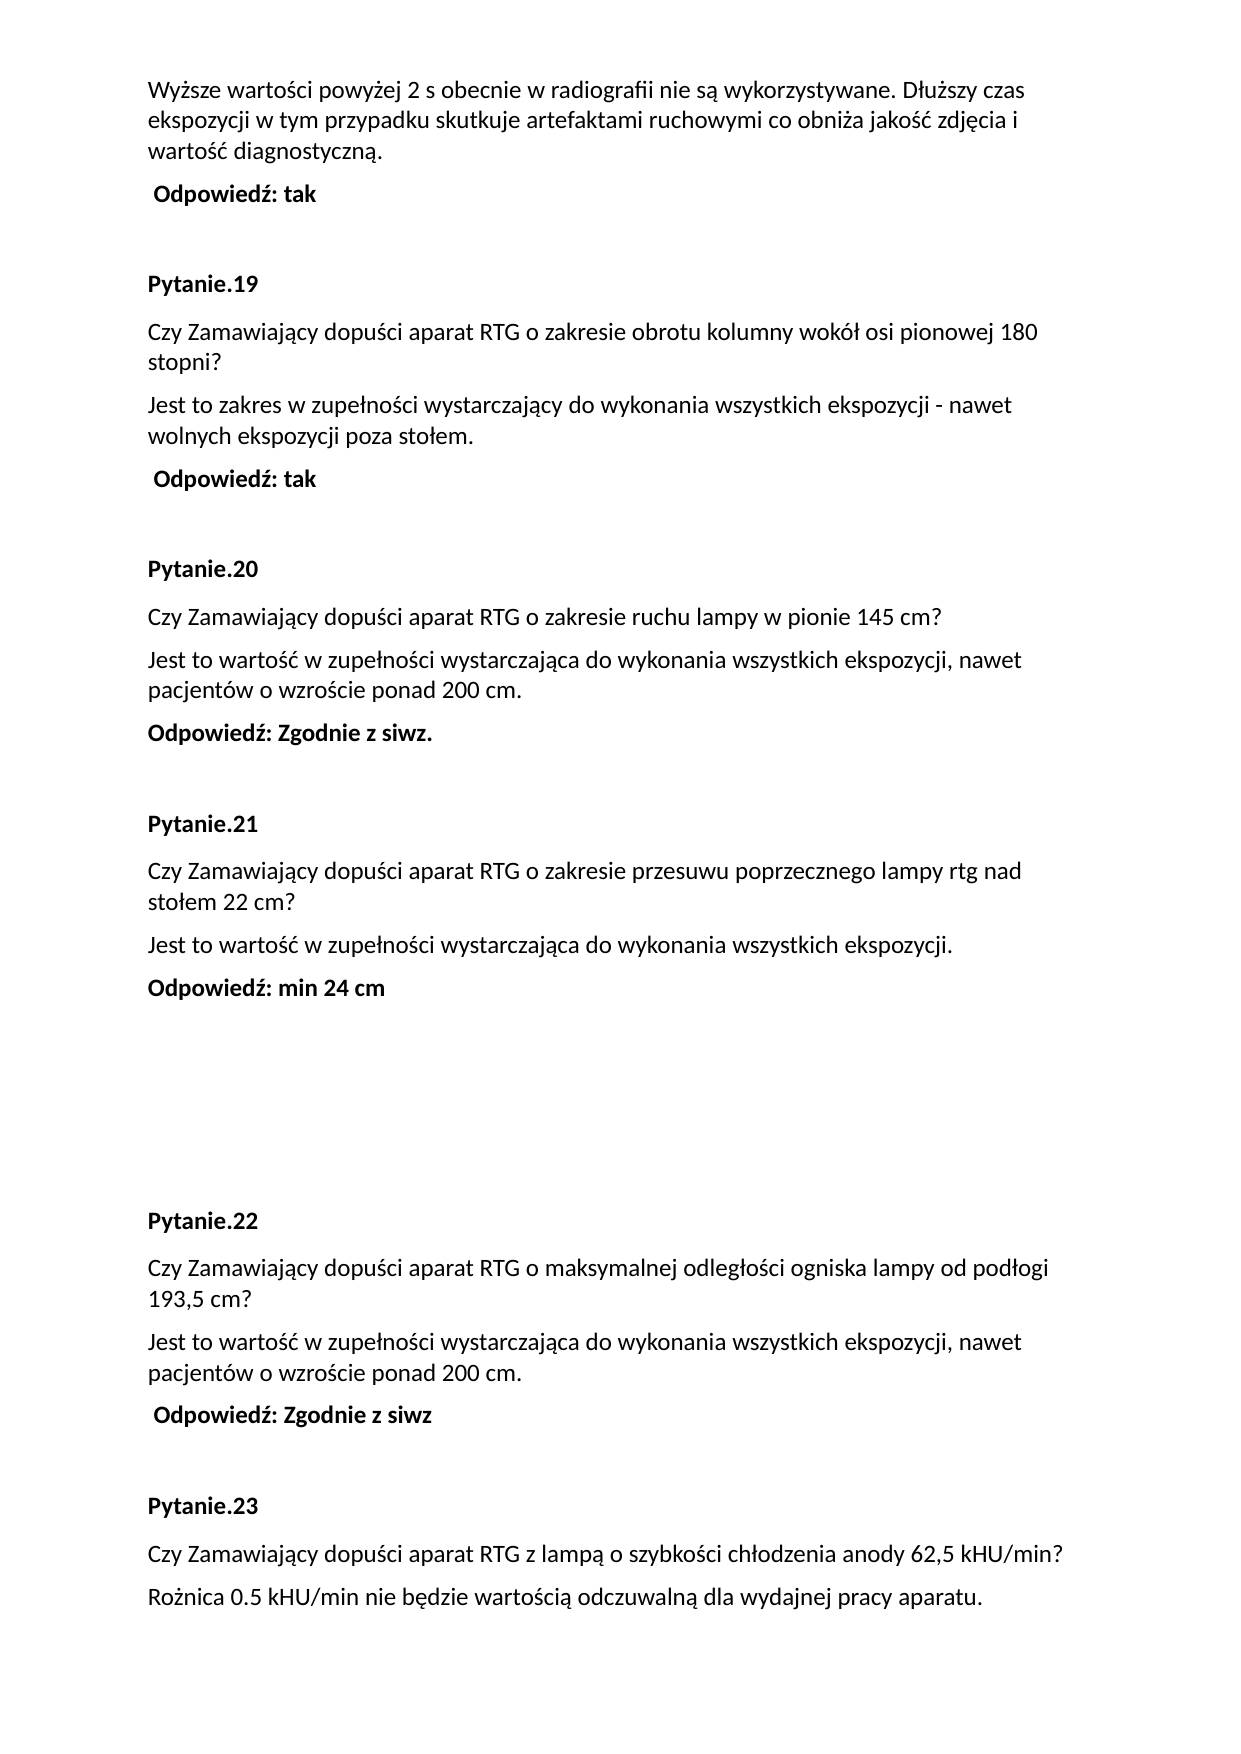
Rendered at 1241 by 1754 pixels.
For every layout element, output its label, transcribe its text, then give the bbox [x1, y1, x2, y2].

text Czy Zamawiający dopuści aparat RTG o zakresie przesuwu poprzecznego lampy rtg nad stołem 22 cm? [148, 856, 1092, 917]
text Pytanie.20 [148, 553, 1092, 584]
text Wyższe wartości powyżej 2 s obecnie w radiografii nie są wykorzystywane. Dłuższy czas ekspozycji w tym przypadku skutkuje artefaktami ruchowymi co obniża jakość zdjęcia i wartość diagnostyczną. [148, 74, 1092, 165]
text Pytanie.21 [148, 808, 1092, 838]
text Odpowiedź: min 24 cm [148, 972, 1092, 1003]
text Czy Zamawiający dopuści aparat RTG z lampą o szybkości chłodzenia anody 62,5 kHU/min? [148, 1538, 1092, 1568]
text Odpowiedź: tak [148, 178, 1092, 208]
text Czy Zamawiający dopuści aparat RTG o zakresie ruchu lampy w pionie 145 cm? [148, 601, 1092, 631]
text Pytanie.23 [148, 1490, 1092, 1521]
text Odpowiedź: Zgodnie z siwz [148, 1400, 1092, 1430]
text Pytanie.22 [148, 1205, 1092, 1236]
text Odpowiedź: Zgodnie z siwz. [148, 717, 1092, 748]
text Czy Zamawiający dopuści aparat RTG o zakresie obrotu kolumny wokół osi pionowej 180 stopni? [148, 316, 1092, 377]
text Jest to wartość w zupełności wystarczająca do wykonania wszystkich ekspozycji, nawet pacjentów o wzroście ponad 200 cm. [148, 644, 1092, 705]
text Odpowiedź: tak [148, 463, 1092, 493]
text Jest to wartość w zupełności wystarczająca do wykonania wszystkich ekspozycji. [148, 929, 1092, 959]
text Jest to wartość w zupełności wystarczająca do wykonania wszystkich ekspozycji, nawet pacjentów o wzroście ponad 200 cm. [148, 1326, 1092, 1387]
text Pytanie.19 [148, 268, 1092, 299]
text Rożnica 0.5 kHU/min nie będzie wartością odczuwalną dla wydajnej pracy aparatu. [148, 1581, 1092, 1611]
text Jest to zakres w zupełności wystarczający do wykonania wszystkich ekspozycji - nawet wolnych ekspozycji poza stołem. [148, 389, 1092, 450]
text Czy Zamawiający dopuści aparat RTG o maksymalnej odległości ogniska lampy od podłogi 193,5 cm? [148, 1253, 1092, 1314]
